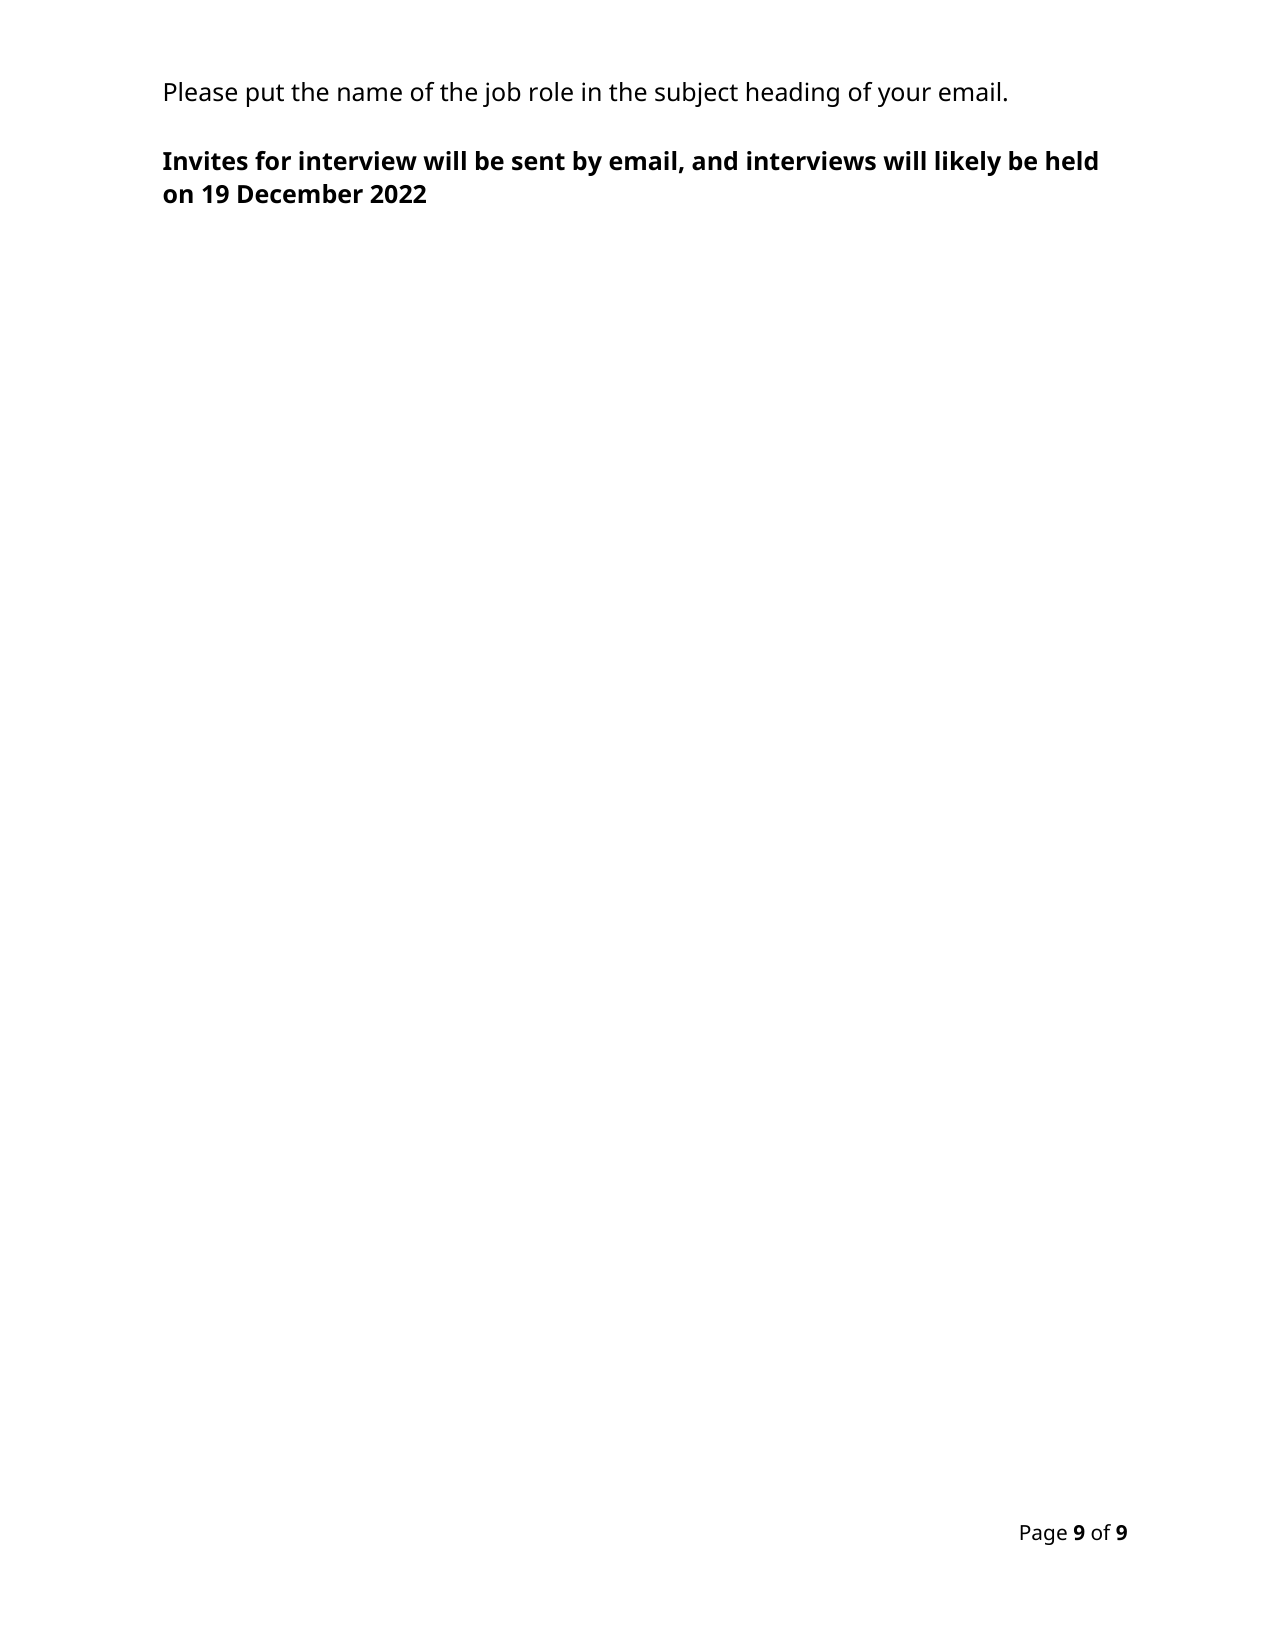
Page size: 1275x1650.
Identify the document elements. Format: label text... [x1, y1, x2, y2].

text Please put the name of the job role in the subject heading of your email. [162, 75, 1127, 109]
text Invites for interview will be sent by email, and interviews will likely be held on 19 December 2022 [162, 143, 1127, 211]
